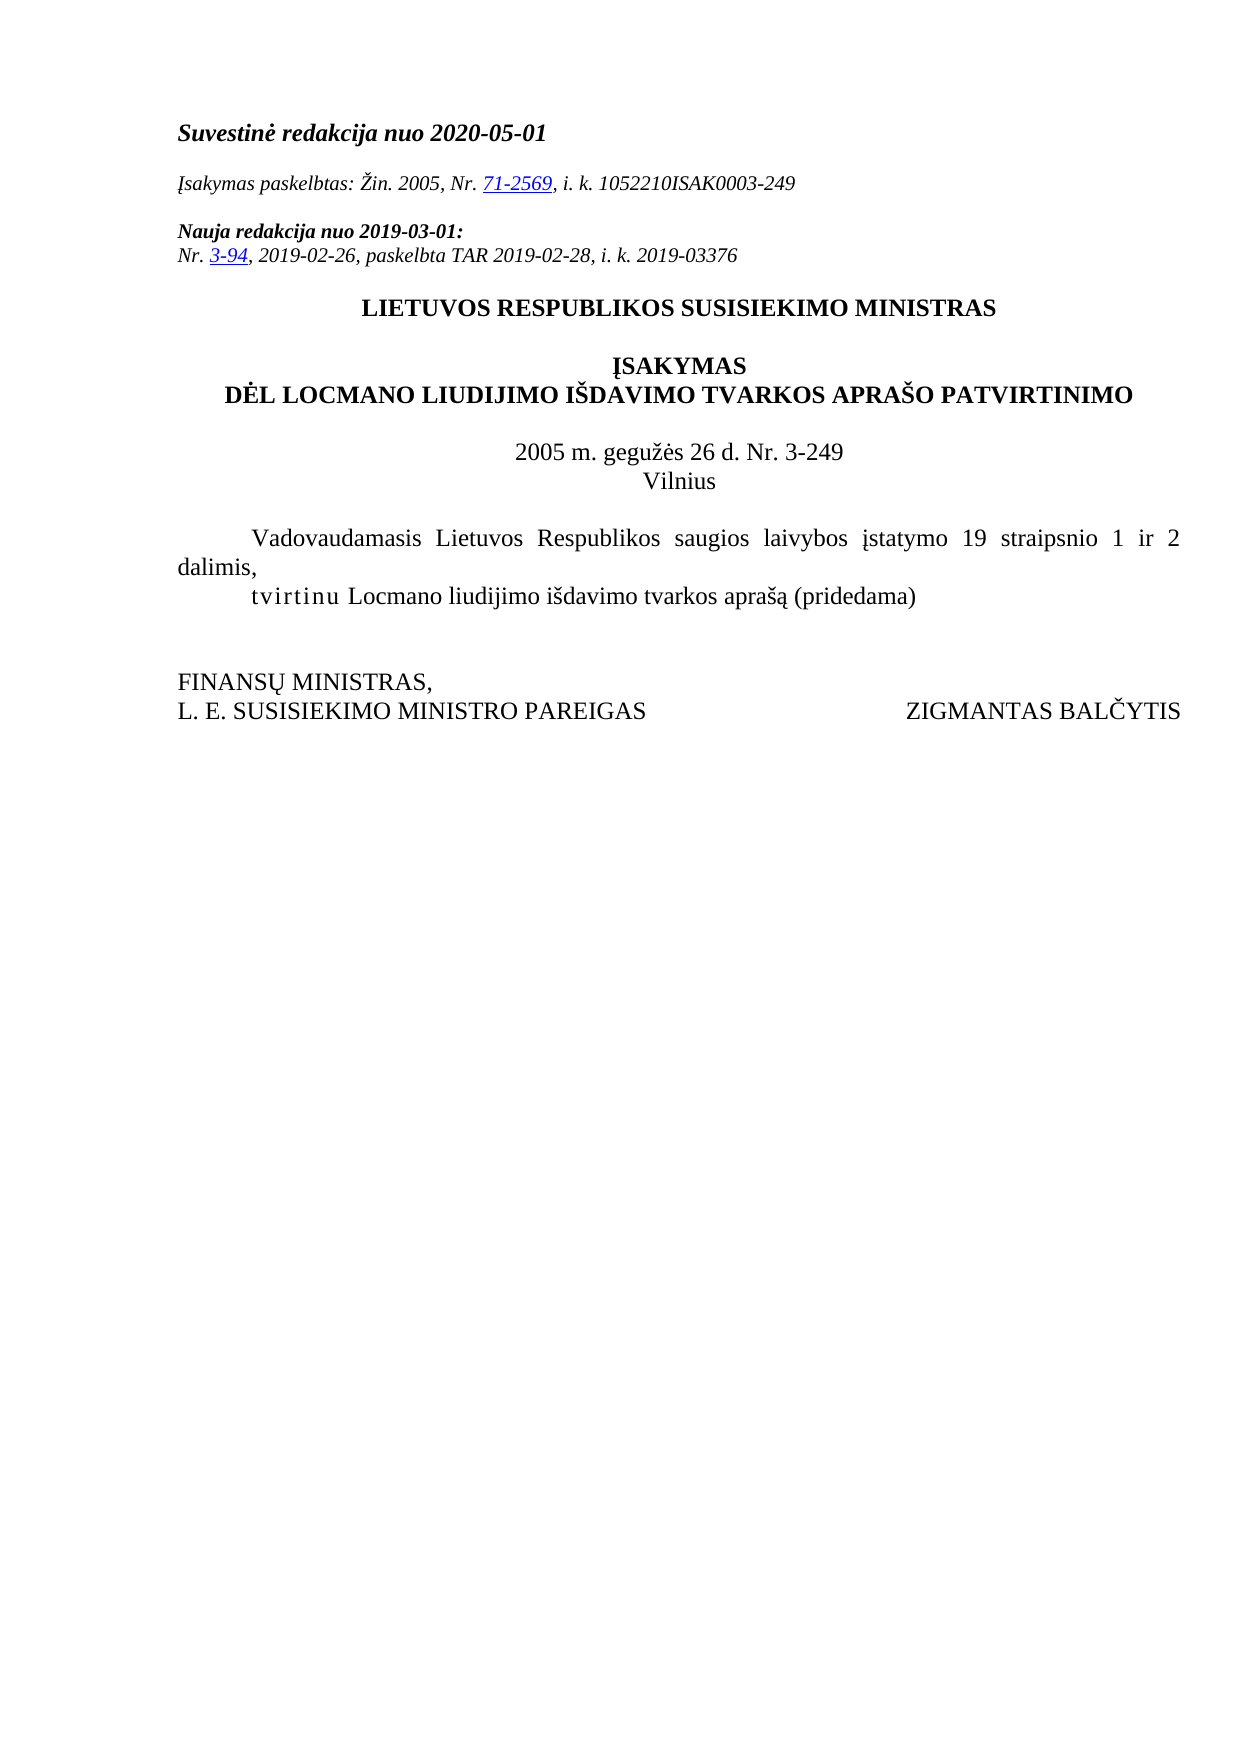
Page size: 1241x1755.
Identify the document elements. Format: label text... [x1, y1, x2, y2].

text tvirtinu Locmano liudijimo išdavimo tvarkos aprašą (pridedama) [177, 581, 1181, 610]
text Įsakymas paskelbtas: Žin. 2005, Nr. 71-2569, i. k. 1052210ISAK0003-249 [177, 171, 1181, 195]
text FINANSŲ MINISTRAS, [177, 667, 1181, 696]
text LIETUVOS RESPUBLIKOS SUSISIEKIMO MINISTRAS [177, 293, 1181, 322]
text 2005 m. gegužės 26 d. Nr. 3-249 [177, 437, 1181, 466]
text Vilnius [177, 466, 1181, 495]
text DĖL LOCMANO LIUDIJIMO IŠDAVIMO TVARKOS APRAŠO PATVIRTINIMO [177, 380, 1181, 408]
text Nr. 3-94, 2019-02-26, paskelbta TAR 2019-02-28, i. k. 2019-03376 [177, 243, 1181, 267]
text Nauja redakcija nuo 2019-03-01: [177, 219, 1181, 243]
text ĮSAKYMAS [177, 351, 1181, 380]
text Vadovaudamasis Lietuvos Respublikos saugios laivybos įstatymo 19 straipsnio 1 ir 2 dalimis, [177, 523, 1181, 581]
text Suvestinė redakcija nuo 2020-05-01 [177, 118, 1181, 147]
text L. E. SUSISIEKIMO MINISTRO PAREIGAS ZIGMANTAS BALČYTIS [177, 696, 1181, 725]
